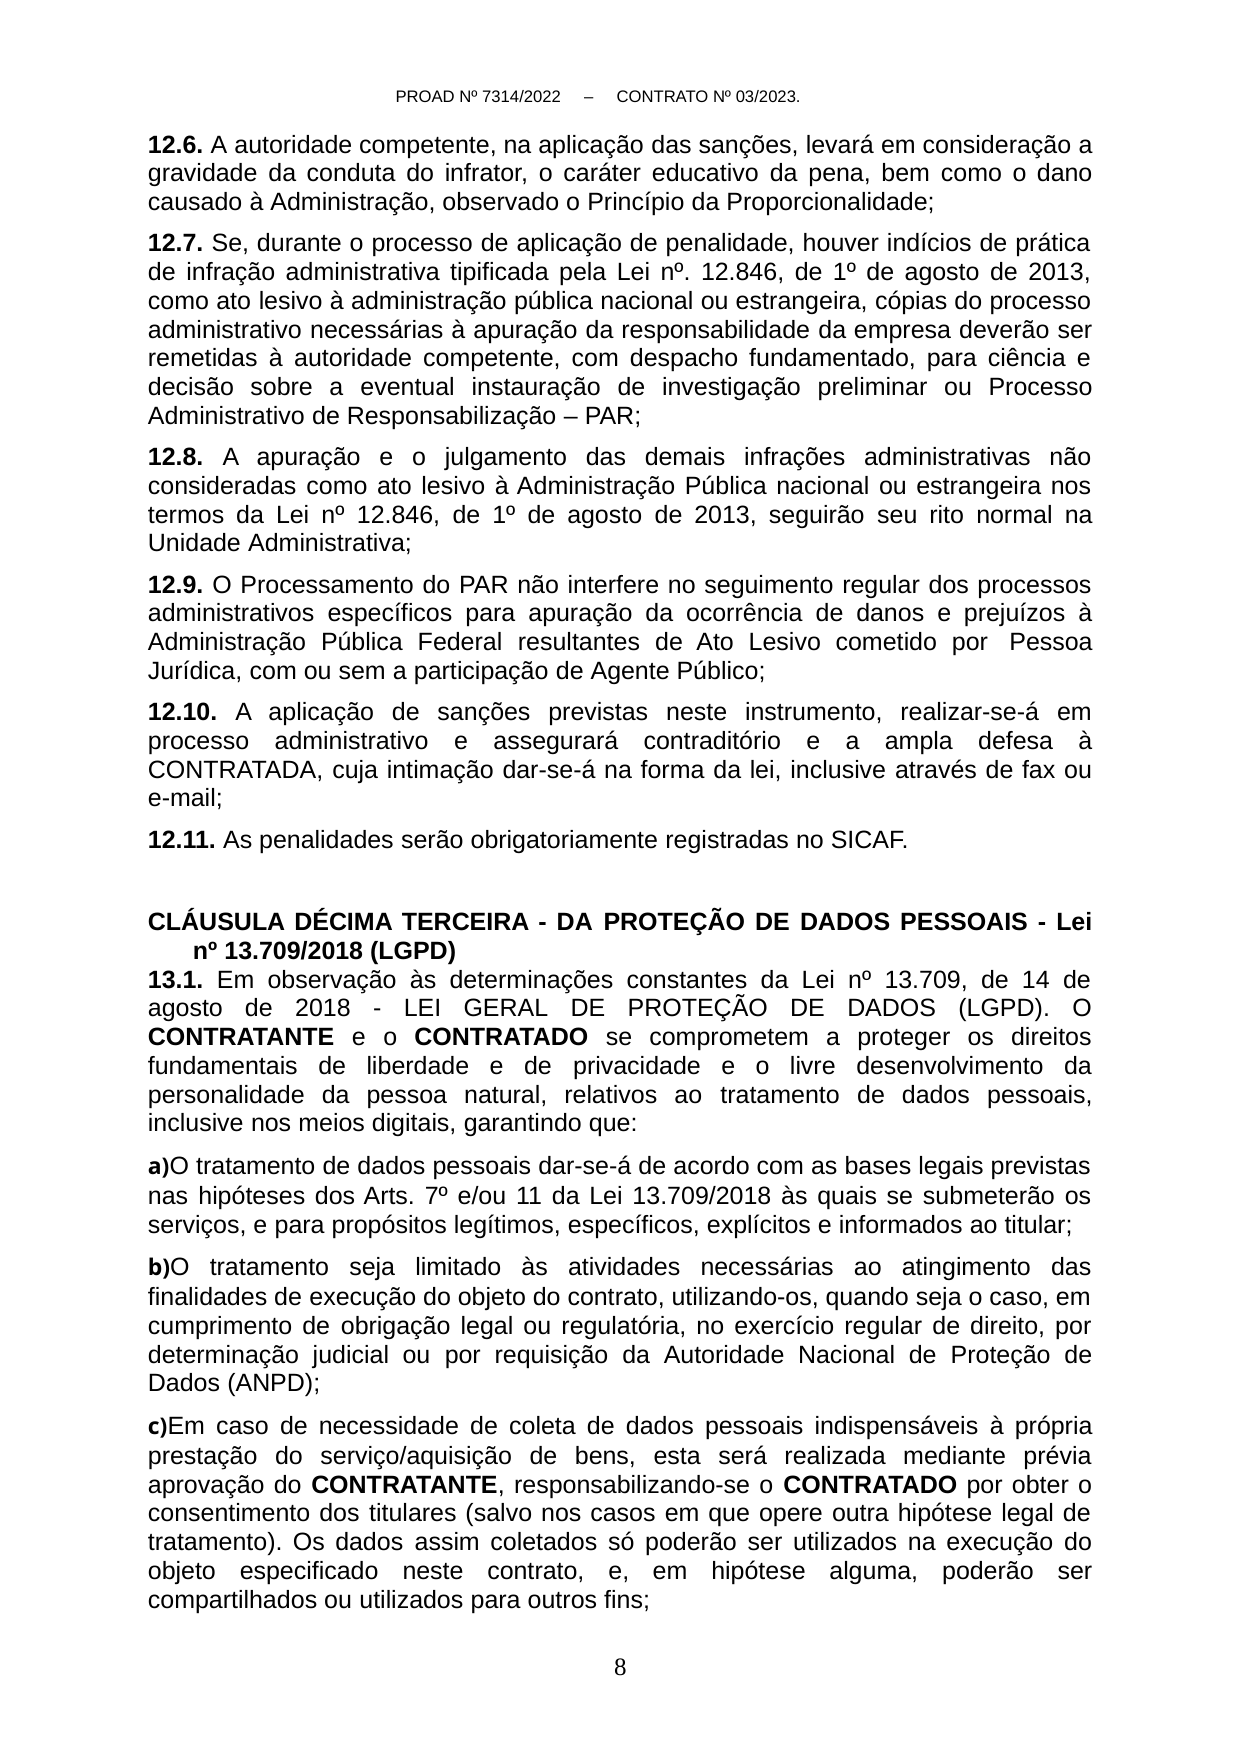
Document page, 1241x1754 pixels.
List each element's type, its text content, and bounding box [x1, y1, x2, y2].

list 12.8. A apuração e o julgamento das demais infrações administrativas não consideradas como ato lesivo à Administração Pública nacional ou estrangeira nos termos da Lei nº 12.846, de 1º de agosto de 2013, seguirão seu rito normal na Unidade Administrativa; [148, 442, 1092, 557]
list 12.7. Se, durante o processo de aplicação de penalidade, houver indícios de prática de infração administrativa tipificada pela Lei nº. 12.846, de 1º de agosto de 2013, como ato lesivo à administração pública nacional ou estrangeira, cópias do processo administrativo necessárias à apuração da responsabilidade da empresa deverão ser remetidas à autoridade competente, com despacho fundamentado, para ciência e decisão sobre a eventual instauração de investigação preliminar ou Processo Administrativo de Responsabilização – PAR; [148, 228, 1092, 430]
list Em caso de necessidade de coleta de dados pessoais indispensáveis à própria prestação do serviço/aquisição de bens, esta será realizada mediante prévia aprovação do CONTRATANTE, responsabilizando-se o CONTRATADO por obter o consentimento dos titulares (salvo nos casos em que opere outra hipótese legal de tratamento). Os dados assim coletados só poderão ser utilizados na execução do objeto especificado neste contrato, e, em hipótese alguma, poderão ser compartilhados ou utilizados para outros fins; [148, 1410, 1092, 1613]
list 13.1. Em observação às determinações constantes da Lei nº 13.709, de 14 de agosto de 2018 - LEI GERAL DE PROTEÇÃO DE DADOS (LGPD). O CONTRATANTE e o CONTRATADO se comprometem a proteger os direitos fundamentais de liberdade e de privacidade e o livre desenvolvimento da personalidade da pessoa natural, relativos ao tratamento de dados pessoais, inclusive nos meios digitais, garantindo que: [148, 965, 1092, 1137]
list O tratamento de dados pessoais dar-se-á de acordo com as bases legais previstas nas hipóteses dos Arts. 7º e/ou 11 da Lei 13.709/2018 às quais se submeterão os serviços, e para propósitos legítimos, específicos, explícitos e informados ao titular; [148, 1150, 1092, 1238]
list 12.10. A aplicação de sanções previstas neste instrumento, realizar-se-á em processo administrativo e assegurará contraditório e a ampla defesa à CONTRATADA, cuja intimação dar-se-á na forma da lei, inclusive através de fax ou e-mail; [148, 697, 1092, 812]
list 12.9. O Processamento do PAR não interfere no seguimento regular dos processos administrativos específicos para apuração da ocorrência de danos e prejuízos à Administração Pública Federal resultantes de Ato Lesivo cometido por Pessoa Jurídica, com ou sem a participação de Agente Público; [148, 570, 1092, 685]
subtitle CLÁUSULA DÉCIMA TERCEIRA - DA PROTEÇÃO DE DADOS PESSOAIS - Lei nº 13.709/2018 (LGPD) [148, 907, 1092, 965]
list 12.6. A autoridade competente, na aplicação das sanções, levará em consideração a gravidade da conduta do infrator, o caráter educativo da pena, bem como o dano causado à Administração, observado o Princípio da Proporcionalidade; [148, 130, 1092, 216]
list 12.11. As penalidades serão obrigatoriamente registradas no SICAF. [148, 825, 1092, 853]
list O tratamento seja limitado às atividades necessárias ao atingimento das finalidades de execução do objeto do contrato, utilizando-os, quando seja o caso, em cumprimento de obrigação legal ou regulatória, no exercício regular de direito, por determinação judicial ou por requisição da Autoridade Nacional de Proteção de Dados (ANPD); [148, 1251, 1092, 1397]
